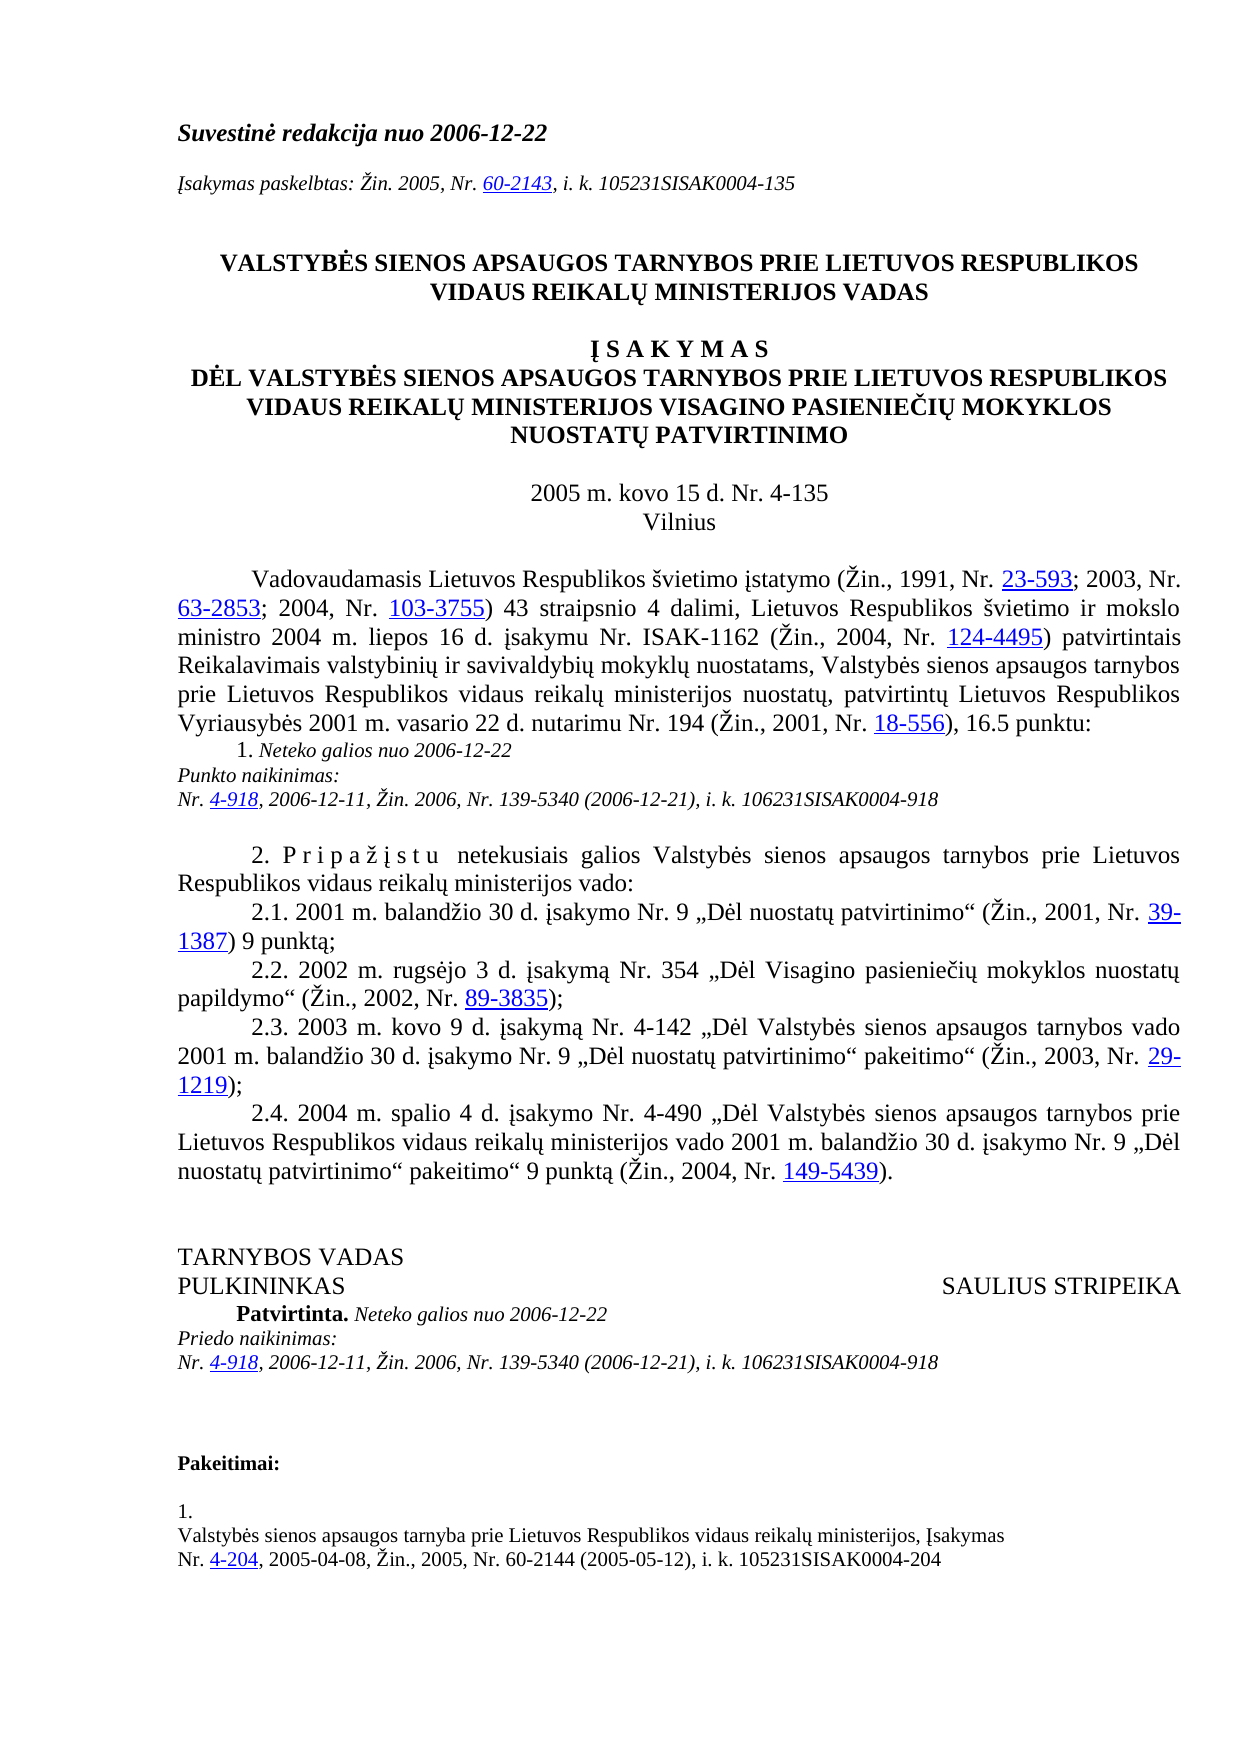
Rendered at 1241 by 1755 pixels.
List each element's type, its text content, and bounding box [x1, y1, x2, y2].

text Įsakymas paskelbtas: Žin. 2005, Nr. 60-2143, i. k. 105231SISAK0004-135 [177, 171, 1181, 195]
text 1. [177, 1499, 1181, 1523]
text Vadovaudamasis Lietuvos Respublikos švietimo įstatymo (Žin., 1991, Nr. 23-593; 2003, Nr. 63-2853; 2004, Nr. 103-3755) 43 straipsnio 4 dalimi, Lietuvos Respublikos švietimo ir mokslo ministro 2004 m. liepos 16 d. įsakymu Nr. ISAK-1162 (Žin., 2004, Nr. 124-4495) patvirtintais Reikalavimais valstybinių ir savivaldybių mokyklų nuostatams, Valstybės sienos apsaugos tarnybos prie Lietuvos Respublikos vidaus reikalų ministerijos nuostatų, patvirtintų Lietuvos Respublikos Vyriausybės 2001 m. vasario 22 d. nutarimu Nr. 194 (Žin., 2001, Nr. 18-556), 16.5 punktu: [177, 564, 1181, 737]
text Suvestinė redakcija nuo 2006-12-22 [177, 118, 1181, 147]
text PULKININKAS SAULIUS STRIPEIKA [177, 1271, 1181, 1300]
text Patvirtinta. Neteko galios nuo 2006-12-22 [177, 1300, 1181, 1326]
text 2.4. 2004 m. spalio 4 d. įsakymo Nr. 4-490 „Dėl Valstybės sienos apsaugos tarnybos prie Lietuvos Respublikos vidaus reikalų ministerijos vado 2001 m. balandžio 30 d. įsakymo Nr. 9 „Dėl nuostatų patvirtinimo“ pakeitimo“ 9 punktą (Žin., 2004, Nr. 149-5439). [177, 1098, 1181, 1185]
text VALSTYBĖS SIENOS APSAUGOS TARNYBOS PRIE LIETUVOS RESPUBLIKOS VIDAUS REIKALŲ MINISTERIJOS VADAS [177, 248, 1181, 305]
text 2005 m. kovo 15 d. Nr. 4-135 [177, 478, 1181, 507]
text Į S A K Y M A S [177, 334, 1181, 363]
text Priedo naikinimas: [177, 1326, 1181, 1350]
text 2.3. 2003 m. kovo 9 d. įsakymą Nr. 4-142 „Dėl Valstybės sienos apsaugos tarnybos vado 2001 m. balandžio 30 d. įsakymo Nr. 9 „Dėl nuostatų patvirtinimo“ pakeitimo“ (Žin., 2003, Nr. 29-1219); [177, 1012, 1181, 1098]
text Nr. 4-918, 2006-12-11, Žin. 2006, Nr. 139-5340 (2006-12-21), i. k. 106231SISAK0004-918 [177, 1350, 1181, 1374]
text 2. Pripažįstu netekusiais galios Valstybės sienos apsaugos tarnybos prie Lietuvos Respublikos vidaus reikalų ministerijos vado: [177, 840, 1181, 897]
text Valstybės sienos apsaugos tarnyba prie Lietuvos Respublikos vidaus reikalų ministerijos, Įsakymas [177, 1523, 1181, 1547]
text Punkto naikinimas: [177, 763, 1181, 787]
text Vilnius [177, 507, 1181, 535]
text 2.2. 2002 m. rugsėjo 3 d. įsakymą Nr. 354 „Dėl Visagino pasieniečių mokyklos nuostatų papildymo“ (Žin., 2002, Nr. 89-3835); [177, 955, 1181, 1012]
text TARNYBOS VADAS [177, 1242, 1181, 1271]
text DĖL VALSTYBĖS SIENOS APSAUGOS TARNYBOS PRIE LIETUVOS RESPUBLIKOS VIDAUS REIKALŲ MINISTERIJOS VISAGINO PASIENIEČIŲ MOKYKLOS NUOSTATŲ PATVIRTINIMO [177, 363, 1181, 449]
text Nr. 4-918, 2006-12-11, Žin. 2006, Nr. 139-5340 (2006-12-21), i. k. 106231SISAK0004-918 [177, 787, 1181, 811]
text 1. Neteko galios nuo 2006-12-22 [177, 737, 1181, 763]
text Pakeitimai: [177, 1451, 1181, 1475]
text Nr. 4-204, 2005-04-08, Žin., 2005, Nr. 60-2144 (2005-05-12), i. k. 105231SISAK0004-204 [177, 1547, 1181, 1571]
text 2.1. 2001 m. balandžio 30 d. įsakymo Nr. 9 „Dėl nuostatų patvirtinimo“ (Žin., 2001, Nr. 39-1387) 9 punktą; [177, 897, 1181, 955]
